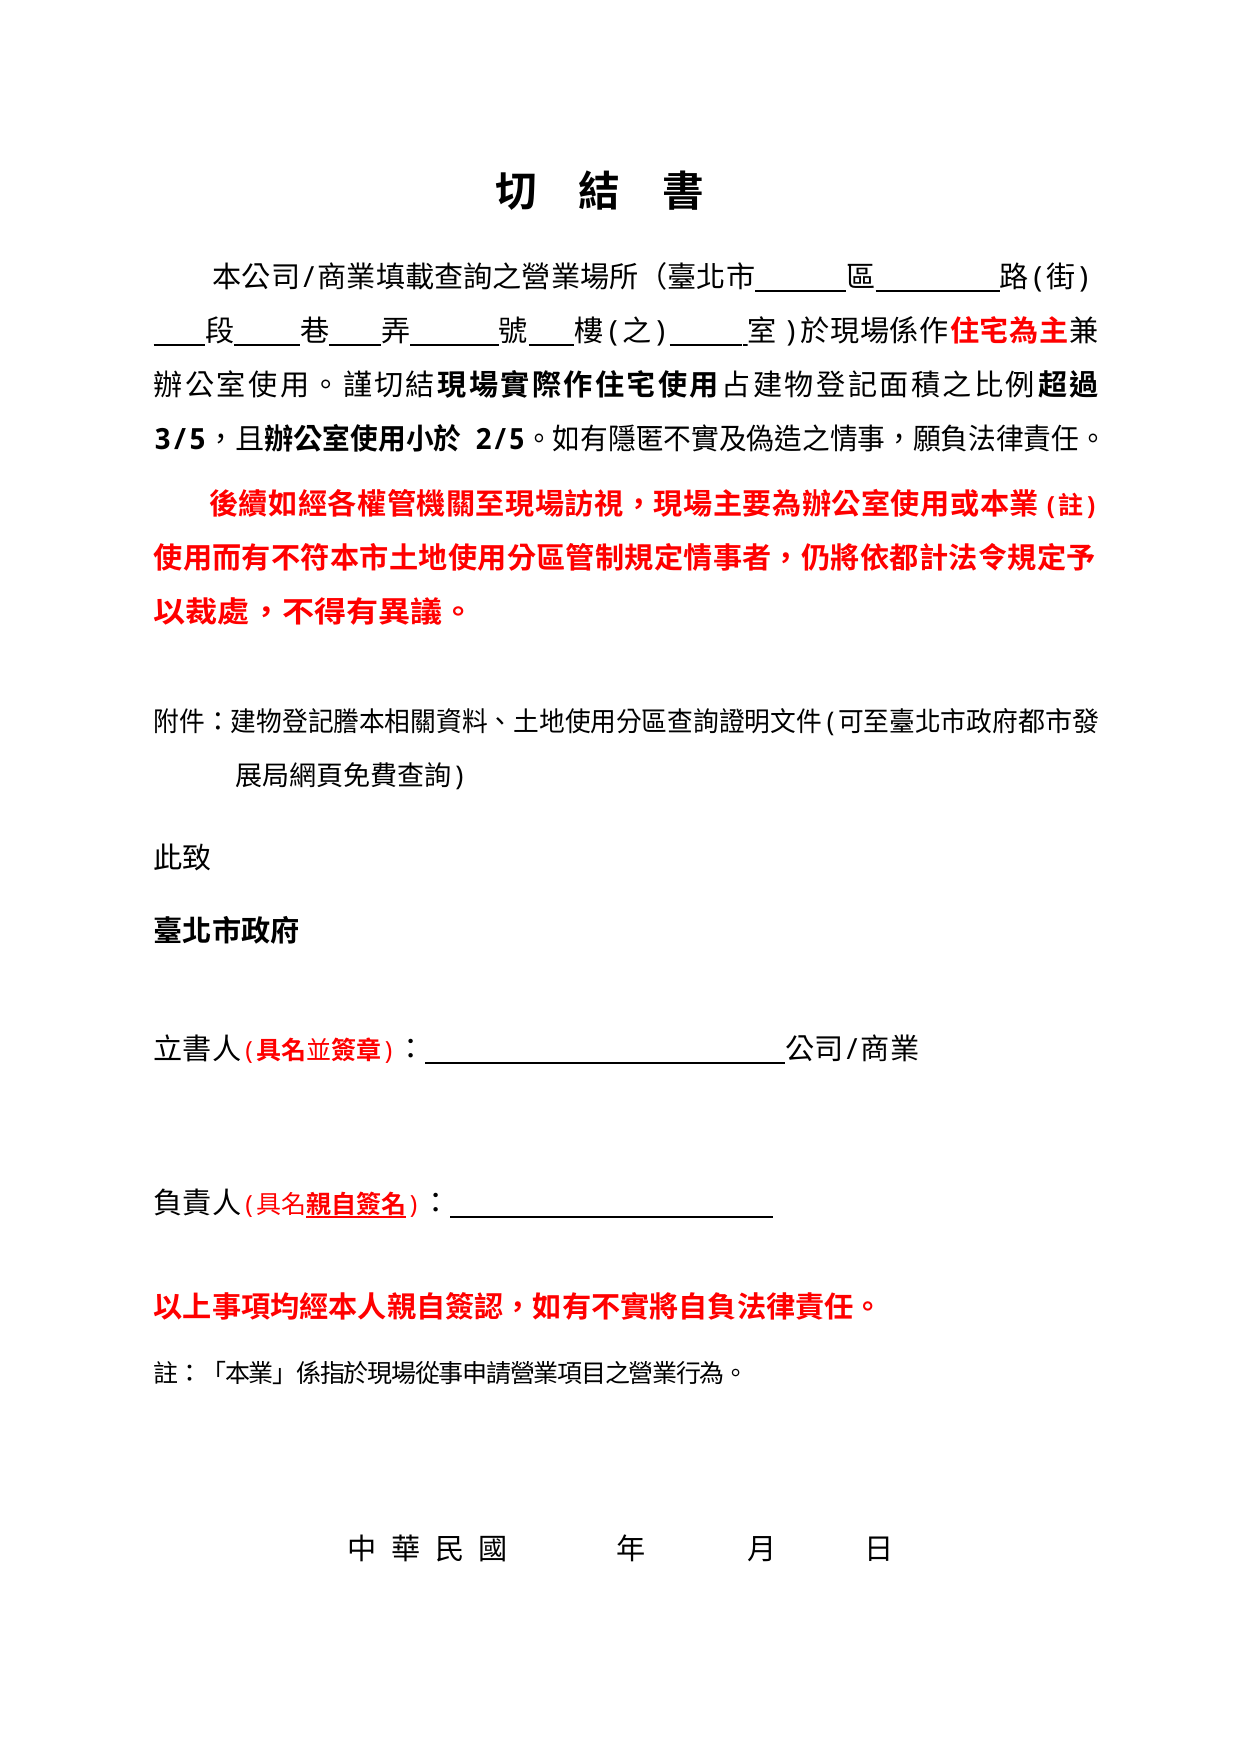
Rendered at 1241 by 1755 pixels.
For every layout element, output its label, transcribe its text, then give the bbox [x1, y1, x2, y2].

text 段 巷 弄 號 樓(之) 室)於現場係作住宅為主兼辦公室使用。謹切結現場實際作住宅使用占建物登記面積之比例超過 3/5，且辦公室使用小於 2/5。如有隱匿不實及偽造之情事，願負法律責任。 [153, 298, 1099, 461]
text 註：「本業」係指於現場從事申請營業項目之營業行為。 [153, 1353, 1099, 1389]
text 以上事項均經本人親自簽認，如有不實將自負法律責任。 [153, 1278, 1099, 1327]
text 此致 [153, 834, 1099, 877]
text 本公司/商業填載查詢之營業場所（臺北市 區 路(街) [212, 244, 1099, 298]
text 中 華 民 國 年 月 日 [142, 1526, 1099, 1568]
text 立書人(具名並簽章)： 公司/商業 [153, 1025, 1099, 1068]
text 臺北市政府 [153, 907, 1099, 949]
text 附件：建物登記謄本相關資料、土地使用分區查詢證明文件(可至臺北市政府都市發展局網頁免費查詢) [153, 688, 1101, 797]
text 切 結 書 [142, 156, 1057, 219]
text 後續如經各權管機關至現場訪視，現場主要為辦公室使用或本業(註) 使用而有不符本市土地使用分區管制規定情事者，仍將依都計法令規定予以裁處，不得有異議。 [153, 471, 1099, 634]
text 負責人(具名親自簽名)： [153, 1180, 1099, 1222]
